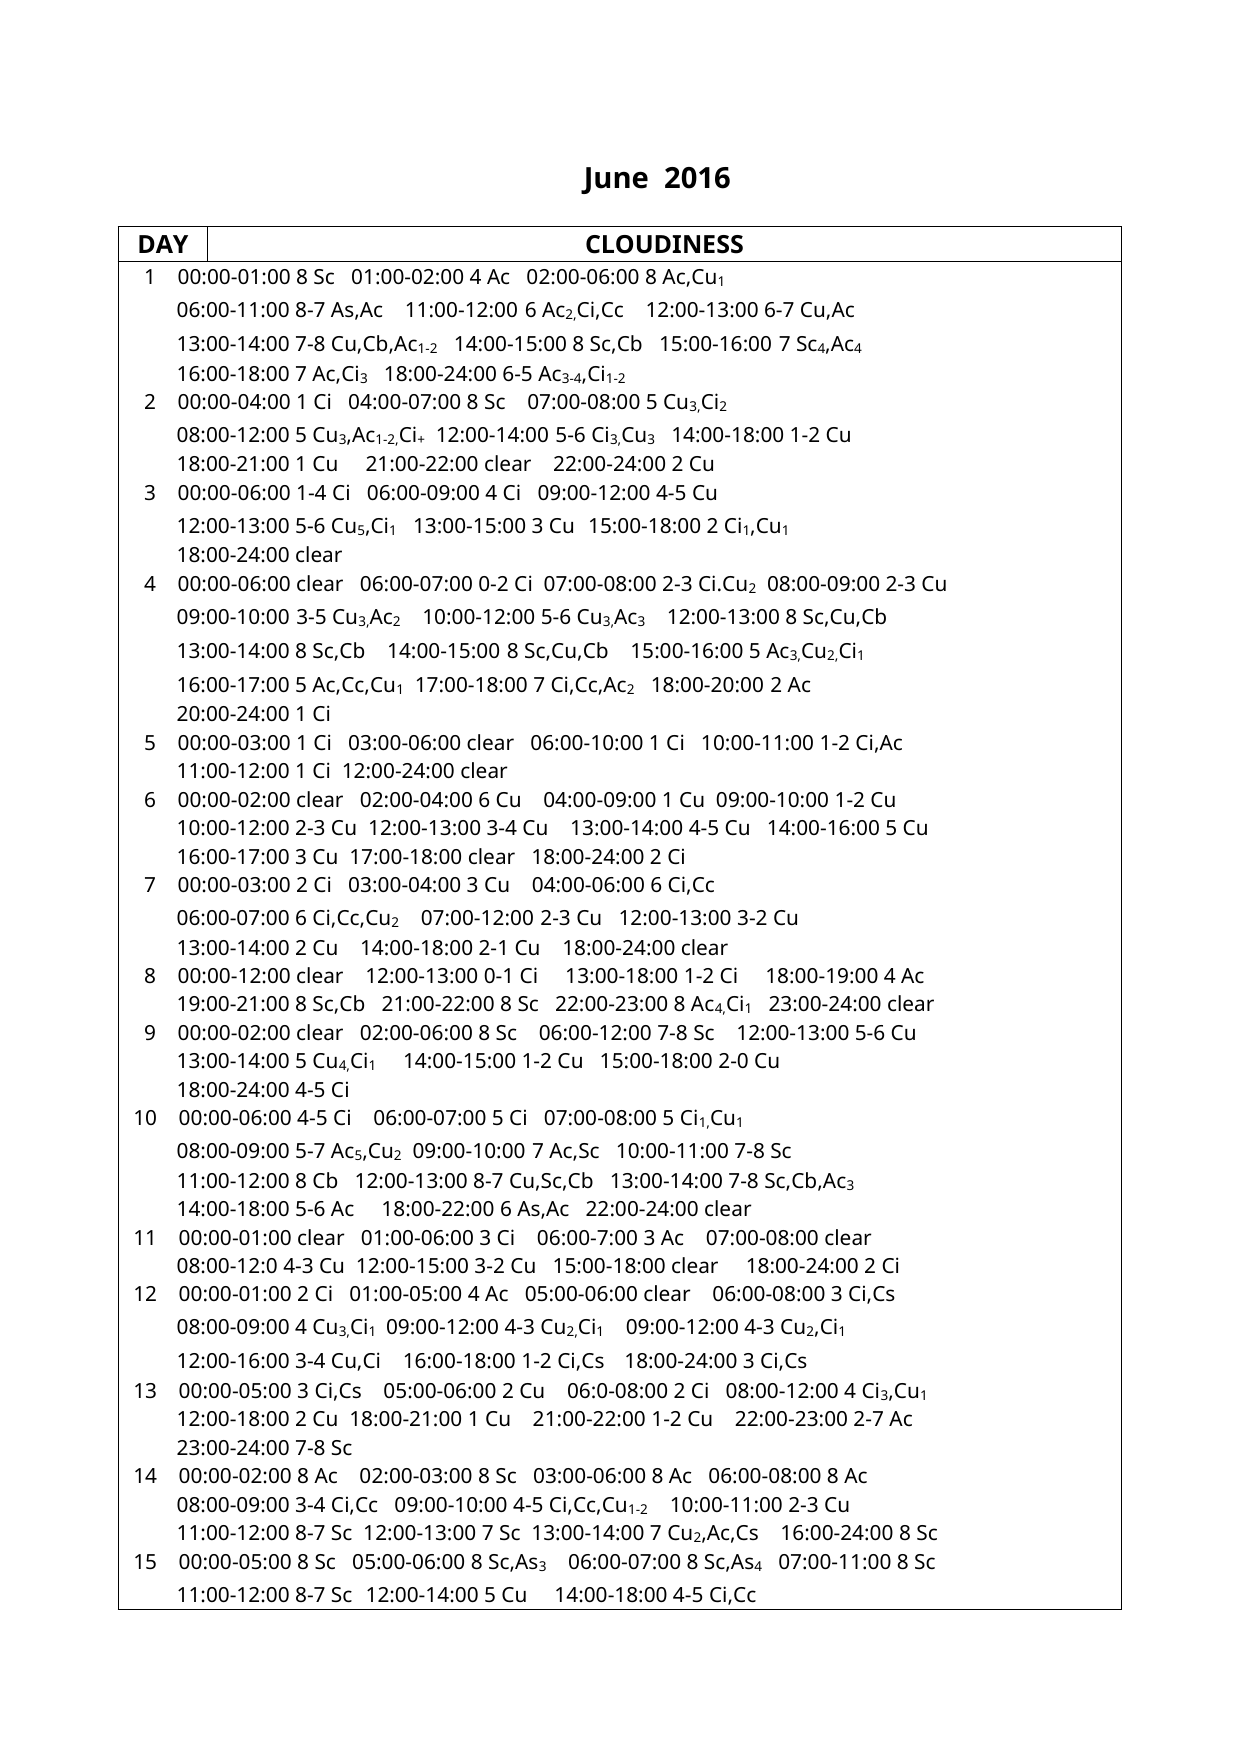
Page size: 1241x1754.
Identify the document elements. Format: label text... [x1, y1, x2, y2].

table_header CLOUDINESS [208, 227, 1121, 261]
text June 2016 [192, 158, 1122, 197]
table_cell 1 00:00-01:00 8 Sc 01:00-02:00 4 Ac 02:00-06:00 8 Ac,Cu1 06:00-11:00 8-7 As,Ac 11:00-12:00 6 Ac2,Ci,Cc 12:00-13:00 6-7 Cu,Ac 13:00-14:00 7-8 Cu,Cb,Ac1-2 14:00-15:00 8 Sc,Cb 15:00-16:00 7 Sc4,Ac4 16:00-18:00 7 Ac,Ci3 18:00-24:00 6-5 Ac3-4,Ci1-2 2 00:00-04:00 1 Ci 04:00-07:00 8 Sc 07:00-08:00 5 Cu3,Ci2 08:00-12:00 5 Cu3,Ac1-2,Ci+ 12:00-14:00 5-6 Ci3,Cu3 14:00-18:00 1-2 Cu 18:00-21:00 1 Cu 21:00-22:00 clear 22:00-24:00 2 Cu 3 00:00-06:00 1-4 Ci 06:00-09:00 4 Ci 09:00-12:00 4-5 Cu 12:00-13:00 5-6 Cu5,Ci1 13:00-15:00 3 Cu 15:00-18:00 2 Ci1,Cu1 18:00-24:00 clear 4 00:00-06:00 clear 06:00-07:00 0-2 Ci 07:00-08:00 2-3 Ci.Cu2 08:00-09:00 2-3 Cu 09:00-10:00 3-5 Cu3,Ac2 10:00-12:00 5-6 Cu3,Ac3 12:00-13:00 8 Sc,Cu,Cb 13:00-14:00 8 Sc,Cb 14:00-15:00 8 Sc,Cu,Cb 15:00-16:00 5 Ac3,Cu2,Ci1 16:00-17:00 5 Ac,Cc,Cu1 17:00-18:00 7 Ci,Cc,Ac2 18:00-20:00 2 Ac 20:00-24:00 1 Ci 5 00:00-03:00 1 Ci 03:00-06:00 clear 06:00-10:00 1 Ci 10:00-11:00 1-2 Ci,Ac 11:00-12:00 1 Ci 12:00-24:00 clear 6 00:00-02:00 clear 02:00-04:00 6 Cu 04:00-09:00 1 Cu 09:00-10:00 1-2 Cu 10:00-12:00 2-3 Cu 12:00-13:00 3-4 Cu 13:00-14:00 4-5 Cu 14:00-16:00 5 Cu 16:00-17:00 3 Cu 17:00-18:00 clear 18:00-24:00 2 Ci 7 00:00-03:00 2 Ci 03:00-04:00 3 Cu 04:00-06:00 6 Ci,Cc 06:00-07:00 6 Ci,Cc,Cu2 07:00-12:00 2-3 Cu 12:00-13:00 3-2 Cu 13:00-14:00 2 Cu 14:00-18:00 2-1 Cu 18:00-24:00 clear 8 00:00-12:00 clear 12:00-13:00 0-1 Ci 13:00-18:00 1-2 Ci 18:00-19:00 4 Ac 19:00-21:00 8 Sc,Cb 21:00-22:00 8 Sc 22:00-23:00 8 Ac4,Ci1 23:00-24:00 clear 9 00:00-02:00 clear 02:00-06:00 8 Sc 06:00-12:00 7-8 Sc 12:00-13:00 5-6 Cu 13:00-14:00 5 Cu4,Ci1 14:00-15:00 1-2 Cu 15:00-18:00 2-0 Cu 18:00-24:00 4-5 Ci 10 00:00-06:00 4-5 Ci 06:00-07:00 5 Ci 07:00-08:00 5 Ci1,Cu1 08:00-09:00 5-7 Ac5,Cu2 09:00-10:00 7 Ac,Sc 10:00-11:00 7-8 Sc 11:00-12:00 8 Cb 12:00-13:00 8-7 Cu,Sc,Cb 13:00-14:00 7-8 Sc,Cb,Ac3 14:00-18:00 5-6 Ac 18:00-22:00 6 As,Ac 22:00-24:00 clear 11 00:00-01:00 clear 01:00-06:00 3 Ci 06:00-7:00 3 Ac 07:00-08:00 clear 08:00-12:0 4-3 Cu 12:00-15:00 3-2 Cu 15:00-18:00 clear 18:00-24:00 2 Ci 12 00:00-01:00 2 Ci 01:00-05:00 4 Ac 05:00-06:00 clear 06:00-08:00 3 Ci,Cs 08:00-09:00 4 Cu3,Ci1 09:00-12:00 4-3 Cu2,Ci1 09:00-12:00 4-3 Cu2,Ci1 12:00-16:00 3-4 Cu,Ci 16:00-18:00 1-2 Ci,Cs 18:00-24:00 3 Ci,Cs 13 00:00-05:00 3 Ci,Cs 05:00-06:00 2 Cu 06:0-08:00 2 Ci 08:00-12:00 4 Ci3,Cu1 12:00-18:00 2 Cu 18:00-21:00 1 Cu 21:00-22:00 1-2 Cu 22:00-23:00 2-7 Ac 23:00-24:00 7-8 Sc 14 00:00-02:00 8 Ac 02:00-03:00 8 Sc 03:00-06:00 8 Ac 06:00-08:00 8 Ac 08:00-09:00 3-4 Ci,Cc 09:00-10:00 4-5 Ci,Cc,Cu1-2 10:00-11:00 2-3 Cu 11:00-12:00 8-7 Sc 12:00-13:00 7 Sc 13:00-14:00 7 Cu2,Ac,Cs 16:00-24:00 8 Sc 15 00:00-05:00 8 Sc 05:00-06:00 8 Sc,As3 06:00-07:00 8 Sc,As4 07:00-11:00 8 Sc 11:00-12:00 8-7 Sc 12:00-14:00 5 Cu 14:00-18:00 4-5 Ci,Cc [119, 262, 1121, 1609]
table_header DAY [119, 227, 207, 261]
